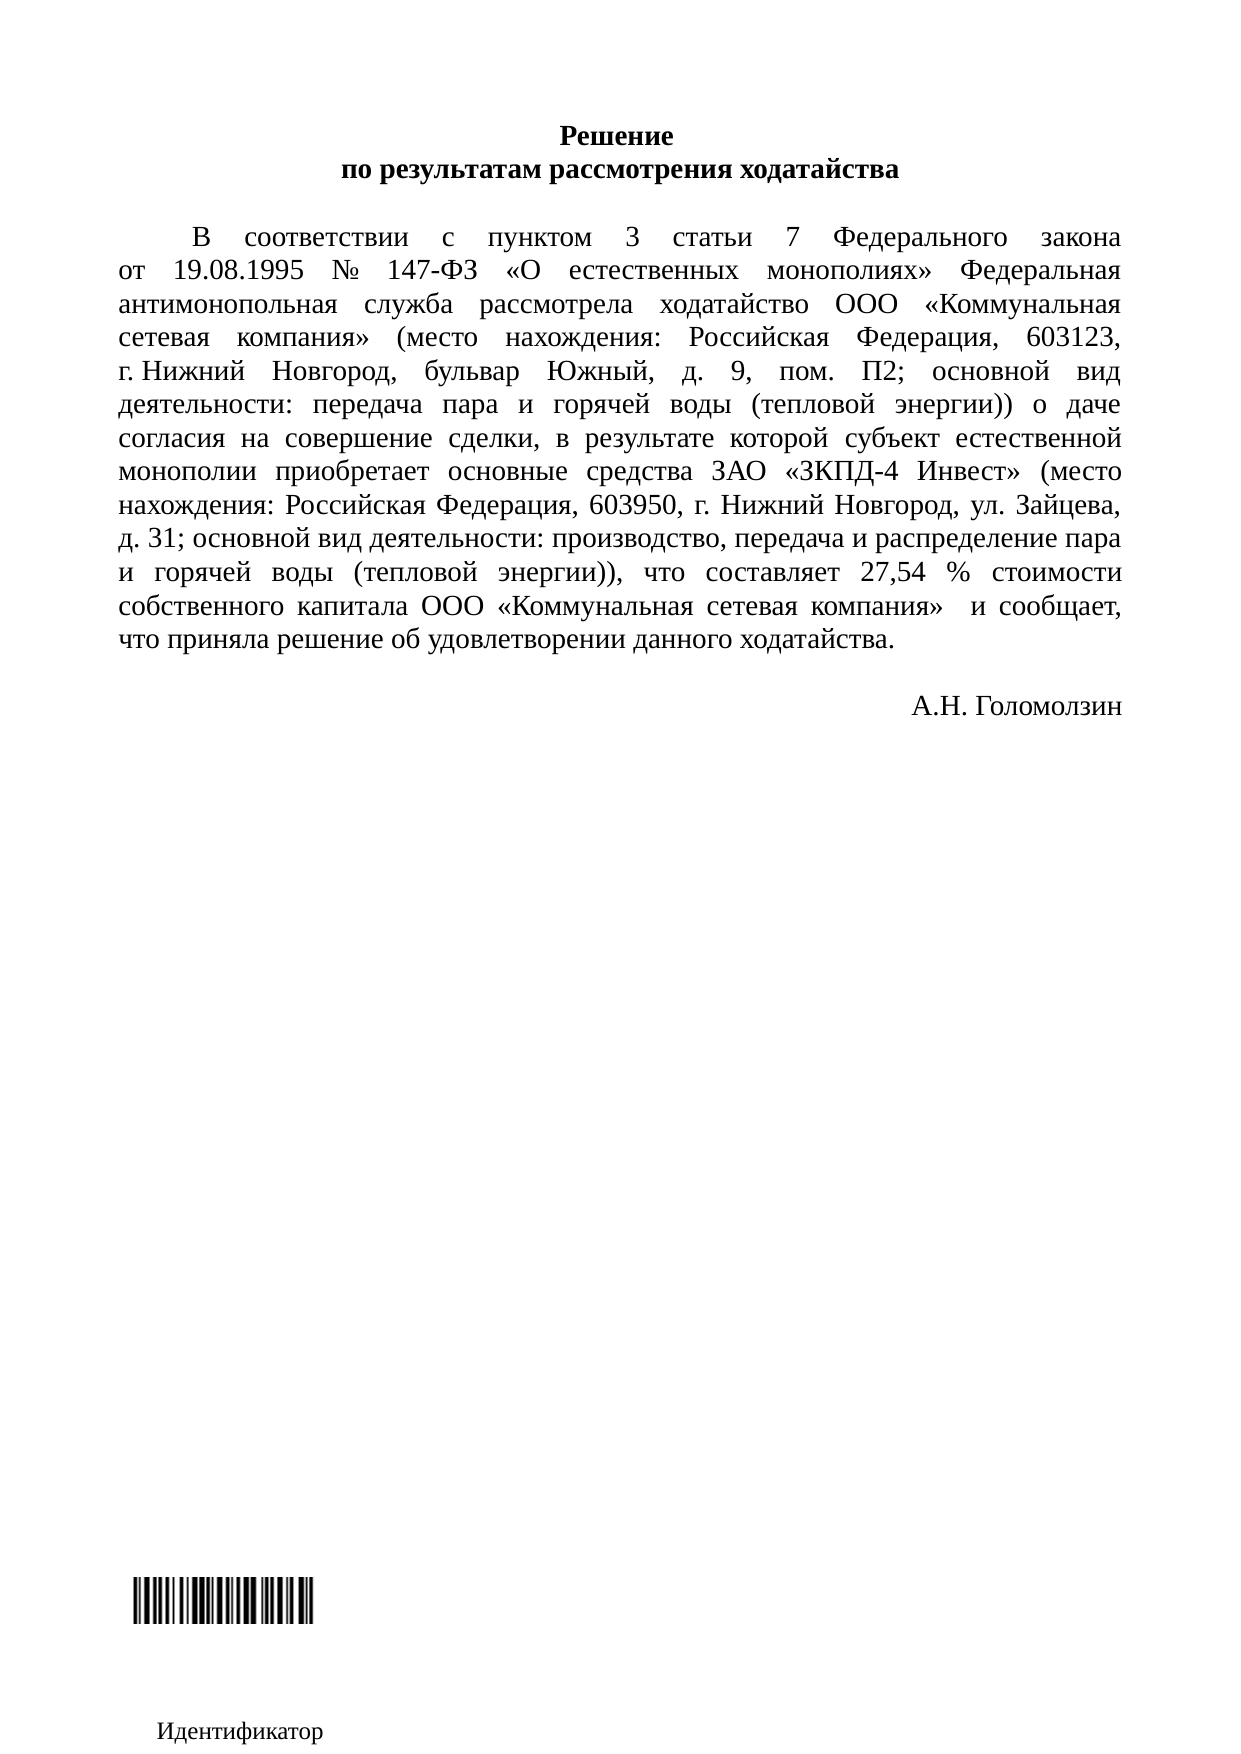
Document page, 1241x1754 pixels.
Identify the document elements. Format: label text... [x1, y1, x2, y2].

picture [118, 1577, 331, 1624]
text по результатам рассмотрения ходатайства [118, 152, 1122, 185]
text А.Н. Голомолзин [118, 688, 1122, 722]
text Решение [118, 118, 1122, 152]
text В соответствии с пунктом 3 статьи 7 Федерального закона от 19.08.1995 № 147-ФЗ «О естественных монополиях» Федеральная антимонопольная служба рассмотрела ходатайство ООО «Коммунальная сетевая компания» (место нахождения: Российская Федерация, 603123, г. Нижний Новгород, бульвар Южный, д. 9, пом. П2; основной вид деятельности: передача пара и горячей воды (тепловой энергии)) о даче согласия на совершение сделки, в результате которой субъект естественной монополии приобретает основные средства ЗАО «ЗКПД-4 Инвест» (место нахождения: Российская Федерация, 603950, г. Нижний Новгород, ул. Зайцева, д. 31; основной вид деятельности: производство, передача и распределение пара и горячей воды (тепловой энергии)), что составляет 27,54 % стоимости собственного капитала ООО «Коммунальная сетевая компания» и сообщает, что приняла решение об удовлетворении данного ходатайства. [118, 219, 1122, 655]
